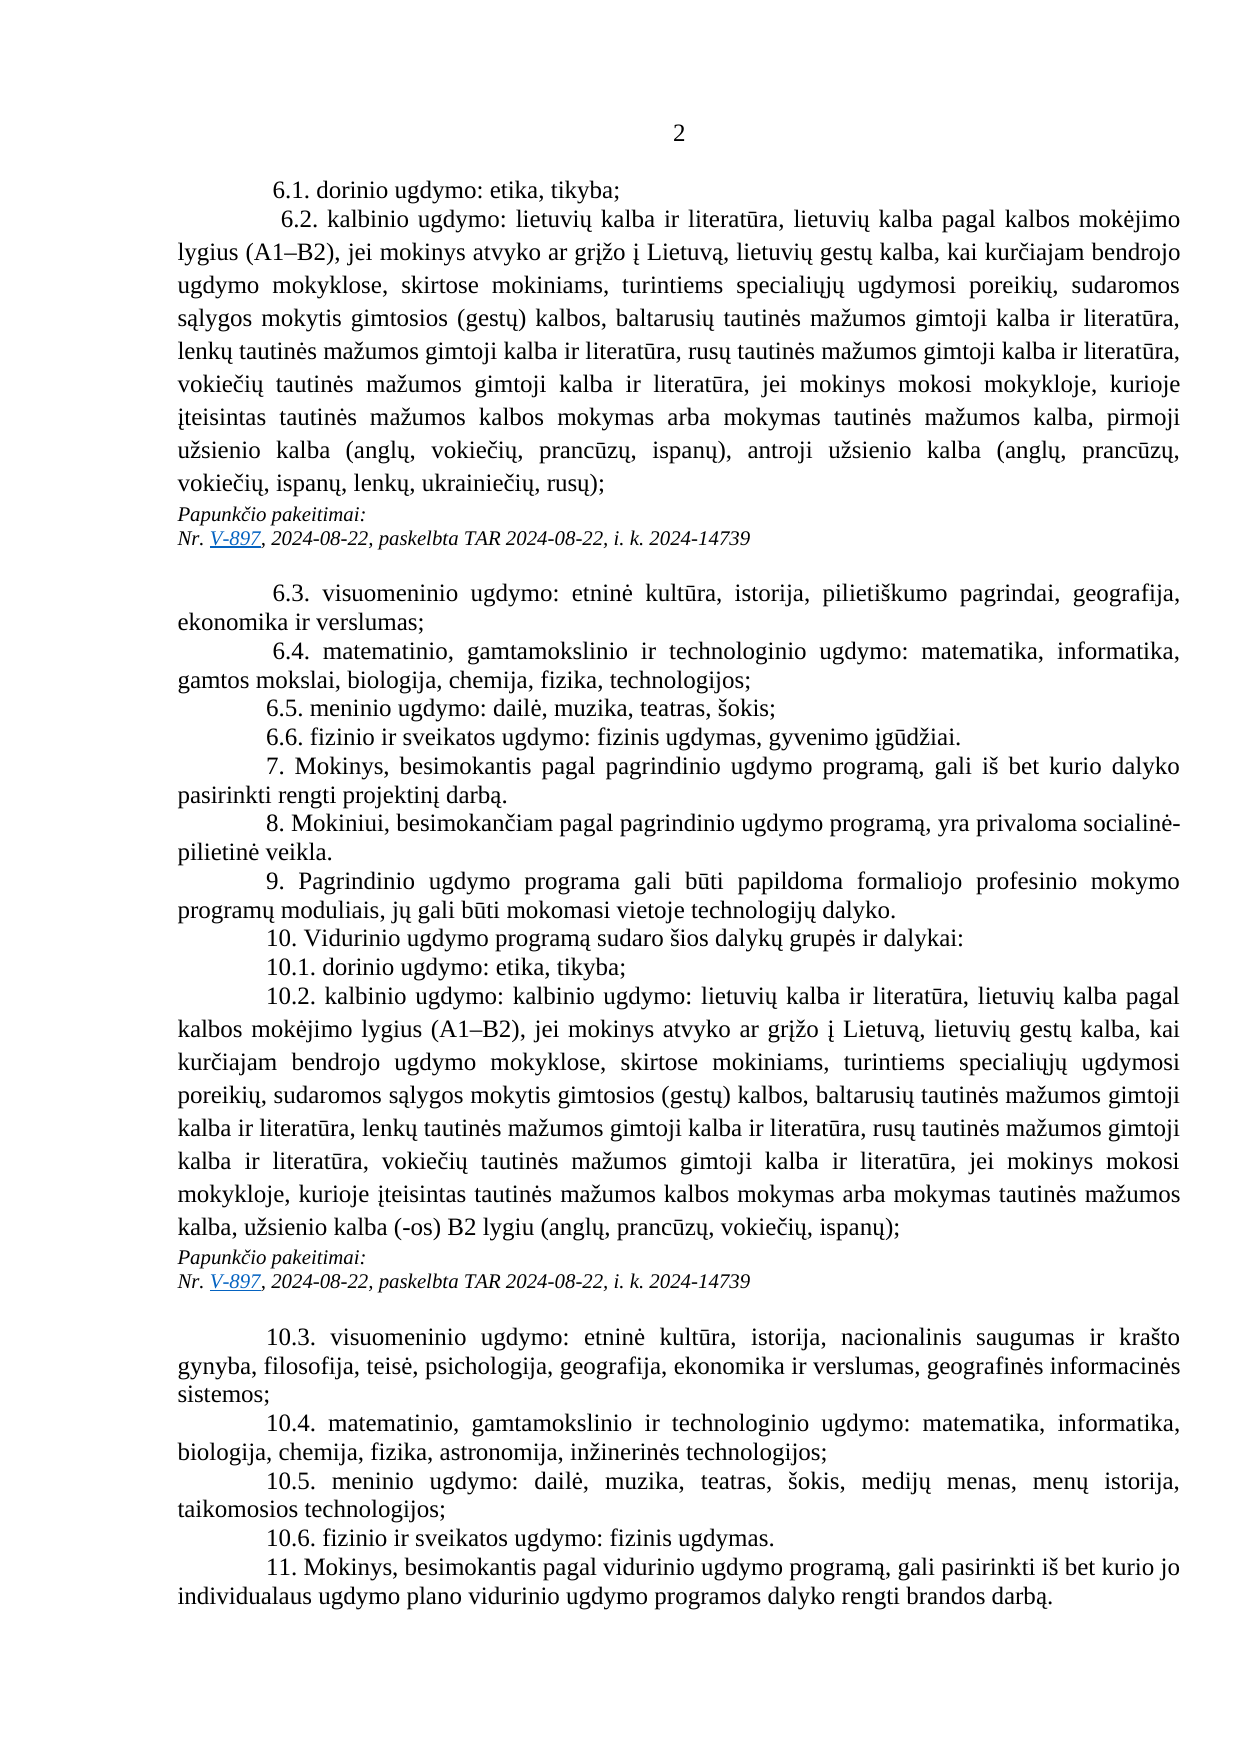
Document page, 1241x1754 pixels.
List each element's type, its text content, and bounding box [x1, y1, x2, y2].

text 7. Mokinys, besimokantis pagal pagrindinio ugdymo programą, gali iš bet kurio dalyko pasirinkti rengti projektinį darbą. [177, 751, 1181, 808]
text 6.1. dorinio ugdymo: etika, tikyba; [177, 176, 1181, 204]
text Nr. V-897, 2024-08-22, paskelbta TAR 2024-08-22, i. k. 2024-14739 [177, 526, 1181, 550]
text 10.2. kalbinio ugdymo: kalbinio ugdymo: lietuvių kalba ir literatūra, lietuvių kalba pagal kalbos mokėjimo lygius (A1–B2), jei mokinys atvyko ar grįžo į Lietuvą, lietuvių gestų kalba, kai kurčiajam bendrojo ugdymo mokyklose, skirtose mokiniams, turintiems specialiųjų ugdymosi poreikių, sudaromos sąlygos mokytis gimtosios (gestų) kalbos, baltarusių tautinės mažumos gimtoji kalba ir literatūra, lenkų tautinės mažumos gimtoji kalba ir literatūra, rusų tautinės mažumos gimtoji kalba ir literatūra, vokiečių tautinės mažumos gimtoji kalba ir literatūra, jei mokinys mokosi mokykloje, kurioje įteisintas tautinės mažumos kalbos mokymas arba mokymas tautinės mažumos kalba, užsienio kalba (-os) B2 lygiu (anglų, prancūzų, vokiečių, ispanų); [177, 981, 1181, 1241]
text 10.1. dorinio ugdymo: etika, tikyba; [177, 952, 1181, 981]
text 6.5. meninio ugdymo: dailė, muzika, teatras, šokis; [177, 693, 1181, 722]
text 6.3. visuomeninio ugdymo: etninė kultūra, istorija, pilietiškumo pagrindai, geografija, ekonomika ir verslumas; [177, 578, 1181, 636]
text 8. Mokiniui, besimokančiam pagal pagrindinio ugdymo programą, yra privaloma socialinė-pilietinė veikla. [177, 808, 1181, 866]
text 11. Mokinys, besimokantis pagal vidurinio ugdymo programą, gali pasirinkti iš bet kurio jo individualaus ugdymo plano vidurinio ugdymo programos dalyko rengti brandos darbą. [177, 1552, 1181, 1609]
text 10.4. matematinio, gamtamokslinio ir technologinio ugdymo: matematika, informatika, biologija, chemija, fizika, astronomija, inžinerinės technologijos; [177, 1408, 1181, 1466]
text Papunkčio pakeitimai: [177, 1245, 1181, 1269]
text Nr. V-897, 2024-08-22, paskelbta TAR 2024-08-22, i. k. 2024-14739 [177, 1269, 1181, 1293]
text 10.5. meninio ugdymo: dailė, muzika, teatras, šokis, medijų menas, menų istorija, taikomosios technologijos; [177, 1466, 1181, 1523]
text 6.4. matematinio, gamtamokslinio ir technologinio ugdymo: matematika, informatika, gamtos mokslai, biologija, chemija, fizika, technologijos; [177, 636, 1181, 693]
text 10. Vidurinio ugdymo programą sudaro šios dalykų grupės ir dalykai: [177, 923, 1181, 952]
text 10.3. visuomeninio ugdymo: etninė kultūra, istorija, nacionalinis saugumas ir krašto gynyba, filosofija, teisė, psichologija, geografija, ekonomika ir verslumas, geografinės informacinės sistemos; [177, 1322, 1181, 1408]
text 6.2. kalbinio ugdymo: lietuvių kalba ir literatūra, lietuvių kalba pagal kalbos mokėjimo lygius (A1–B2), jei mokinys atvyko ar grįžo į Lietuvą, lietuvių gestų kalba, kai kurčiajam bendrojo ugdymo mokyklose, skirtose mokiniams, turintiems specialiųjų ugdymosi poreikių, sudaromos sąlygos mokytis gimtosios (gestų) kalbos, baltarusių tautinės mažumos gimtoji kalba ir literatūra, lenkų tautinės mažumos gimtoji kalba ir literatūra, rusų tautinės mažumos gimtoji kalba ir literatūra, vokiečių tautinės mažumos gimtoji kalba ir literatūra, jei mokinys mokosi mokykloje, kurioje įteisintas tautinės mažumos kalbos mokymas arba mokymas tautinės mažumos kalba, pirmoji užsienio kalba (anglų, vokiečių, prancūzų, ispanų), antroji užsienio kalba (anglų, prancūzų, vokiečių, ispanų, lenkų, ukrainiečių, rusų); [177, 204, 1181, 497]
text Papunkčio pakeitimai: [177, 502, 1181, 526]
text 6.6. fizinio ir sveikatos ugdymo: fizinis ugdymas, gyvenimo įgūdžiai. [177, 722, 1181, 751]
text 10.6. fizinio ir sveikatos ugdymo: fizinis ugdymas. [177, 1523, 1181, 1552]
text 9. Pagrindinio ugdymo programa gali būti papildoma formaliojo profesinio mokymo programų moduliais, jų gali būti mokomasi vietoje technologijų dalyko. [177, 866, 1181, 923]
